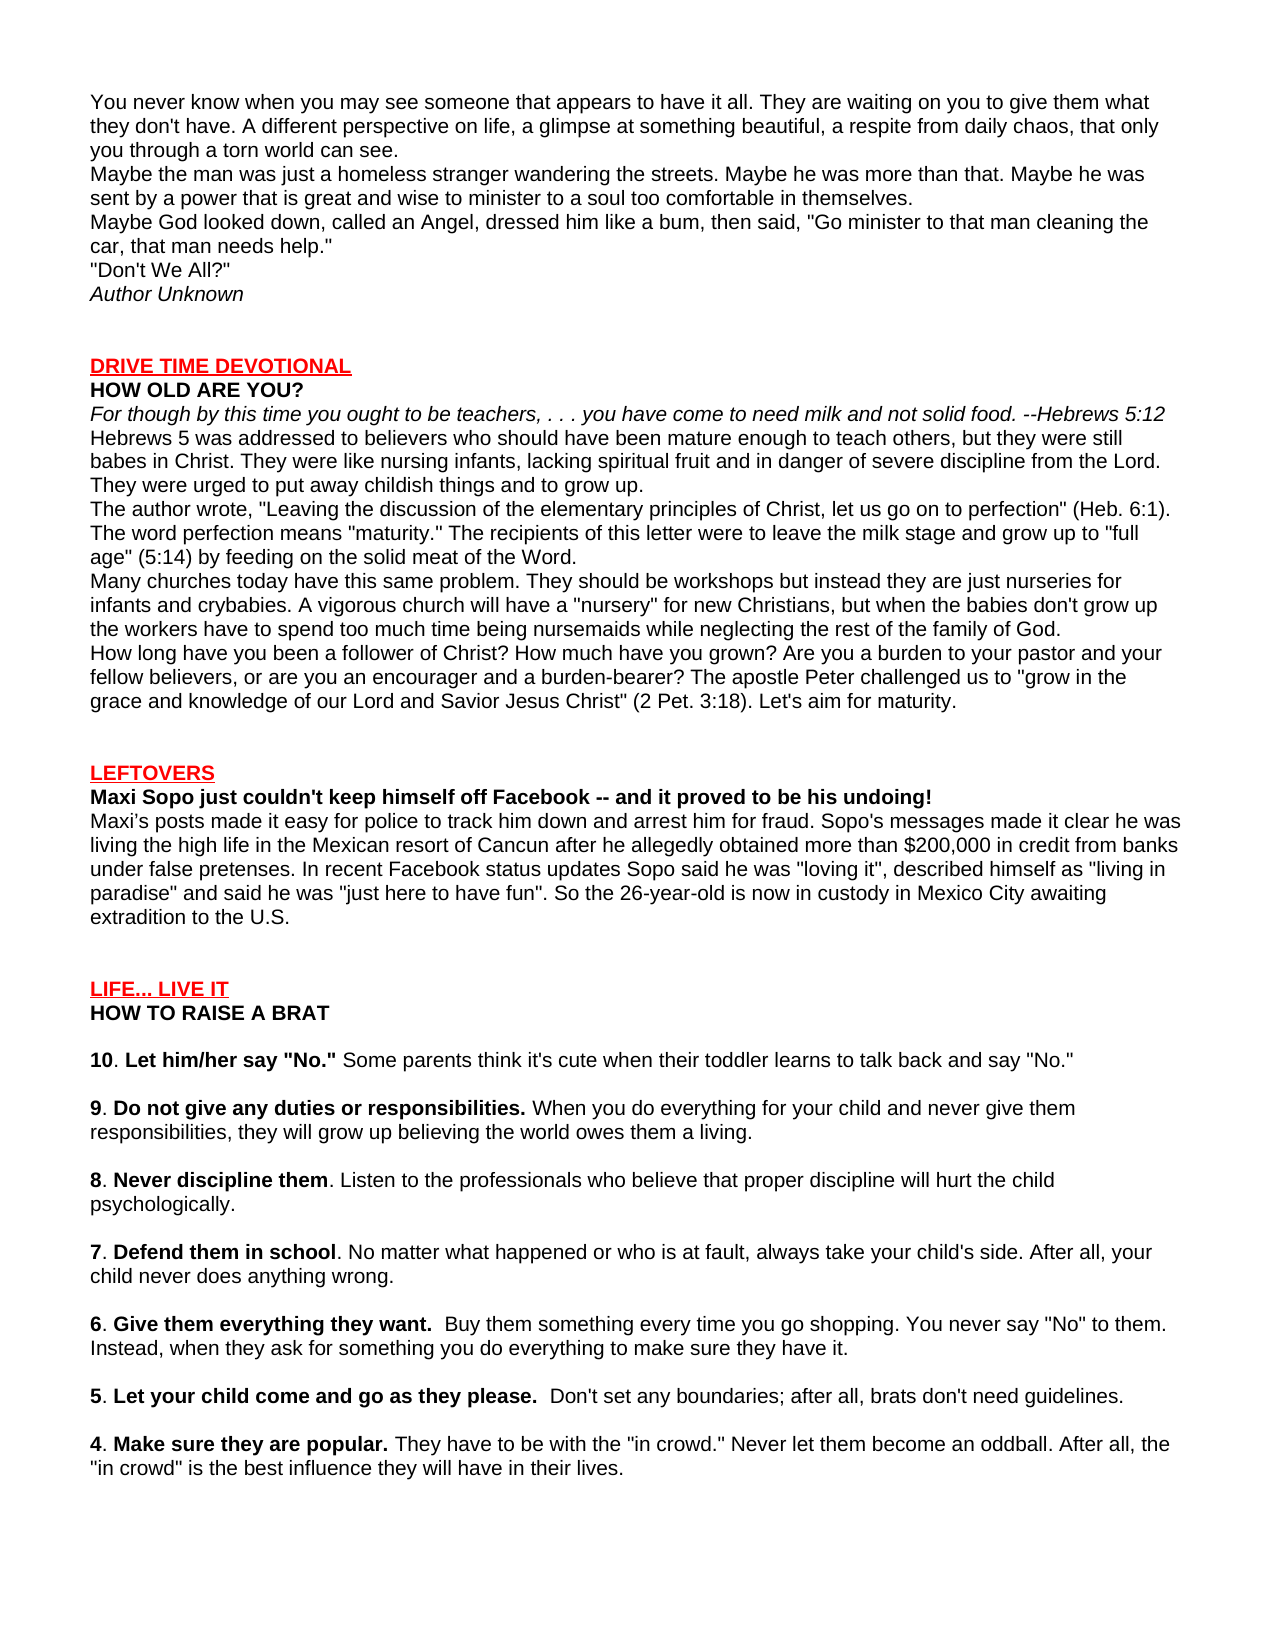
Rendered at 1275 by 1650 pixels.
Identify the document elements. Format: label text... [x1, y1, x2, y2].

text Maybe the man was just a homeless stranger wandering the streets. Maybe he was more than that. Maybe he was sent by a power that is great and wise to minister to a soul too comfortable in themselves. [90, 162, 1185, 210]
text Maxi Sopo just couldn't keep himself off Facebook -- and it proved to be his undoing! [90, 785, 1185, 809]
text HOW TO RAISE A BRAT [90, 1000, 1185, 1024]
text For though by this time you ought to be teachers, . . . you have come to need milk and not solid food. --Hebrews 5:12 [90, 401, 1185, 425]
text HOW OLD ARE YOU? [90, 377, 1185, 401]
text 4. Make sure they are popular. They have to be with the "in crowd." Never let them become an oddball. After all, the "in crowd" is the best influence they will have in their lives. [90, 1432, 1185, 1479]
text 6. Give them everything they want. Buy them something every time you go shopping. You never say "No" to them. Instead, when they ask for something you do everything to make sure they have it. [90, 1312, 1185, 1360]
text Maybe God looked down, called an Angel, dressed him like a bum, then said, "Go minister to that man cleaning the car, that man needs help." [90, 210, 1185, 258]
text 8. Never discipline them. Listen to the professionals who believe that proper discipline will hurt the child psychologically. [90, 1168, 1185, 1216]
text 7. Defend them in school. No matter what happened or who is at fault, always take your child's side. After all, your child never does anything wrong. [90, 1240, 1185, 1288]
text DRIVE TIME DEVOTIONAL [90, 353, 1185, 377]
text Hebrews 5 was addressed to believers who should have been mature enough to teach others, but they were still babes in Christ. They were like nursing infants, lacking spiritual fruit and in danger of severe discipline from the Lord. They were urged to put away childish things and to grow up. [90, 425, 1185, 497]
text 5. Let your child come and go as they please. Don't set any boundaries; after all, brats don't need guidelines. [90, 1384, 1185, 1408]
text 10. Let him/her say "No." Some parents think it's cute when their toddler learns to talk back and say "No." [90, 1048, 1185, 1072]
text "Don't We All?" [90, 258, 1185, 282]
text How long have you been a follower of Christ? How much have you grown? Are you a burden to your pastor and your fellow believers, or are you an encourager and a burden-bearer? The apostle Peter challenged us to "grow in the grace and knowledge of our Lord and Savior Jesus Christ" (2 Pet. 3:18). Let's aim for maturity. [90, 641, 1185, 713]
text Maxi’s posts made it easy for police to track him down and arrest him for fraud. Sopo's messages made it clear he was living the high life in the Mexican resort of Cancun after he allegedly obtained more than $200,000 in credit from banks under false pretenses. In recent Facebook status updates Sopo said he was "loving it", described himself as "living in paradise" and said he was "just here to have fun". So the 26-year-old is now in custody in Mexico City awaiting extradition to the U.S. [90, 809, 1185, 928]
text The author wrote, "Leaving the discussion of the elementary principles of Christ, let us go on to perfection" (Heb. 6:1). The word perfection means "maturity." The recipients of this letter were to leave the milk stage and grow up to "full age" (5:14) by feeding on the solid meat of the Word. [90, 497, 1185, 569]
text Author Unknown [90, 282, 1185, 306]
text You never know when you may see someone that appears to have it all. They are waiting on you to give them what they don't have. A different perspective on life, a glimpse at something beautiful, a respite from daily chaos, that only you through a torn world can see. [90, 90, 1185, 162]
text LIFE... LIVE IT [90, 976, 1185, 1000]
text LEFTOVERS [90, 761, 1185, 785]
text 9. Do not give any duties or responsibilities. When you do everything for your child and never give them responsibilities, they will grow up believing the world owes them a living. [90, 1096, 1185, 1144]
text Many churches today have this same problem. They should be workshops but instead they are just nurseries for infants and crybabies. A vigorous church will have a "nursery" for new Christians, but when the babies don't grow up the workers have to spend too much time being nursemaids while neglecting the rest of the family of God. [90, 569, 1185, 641]
